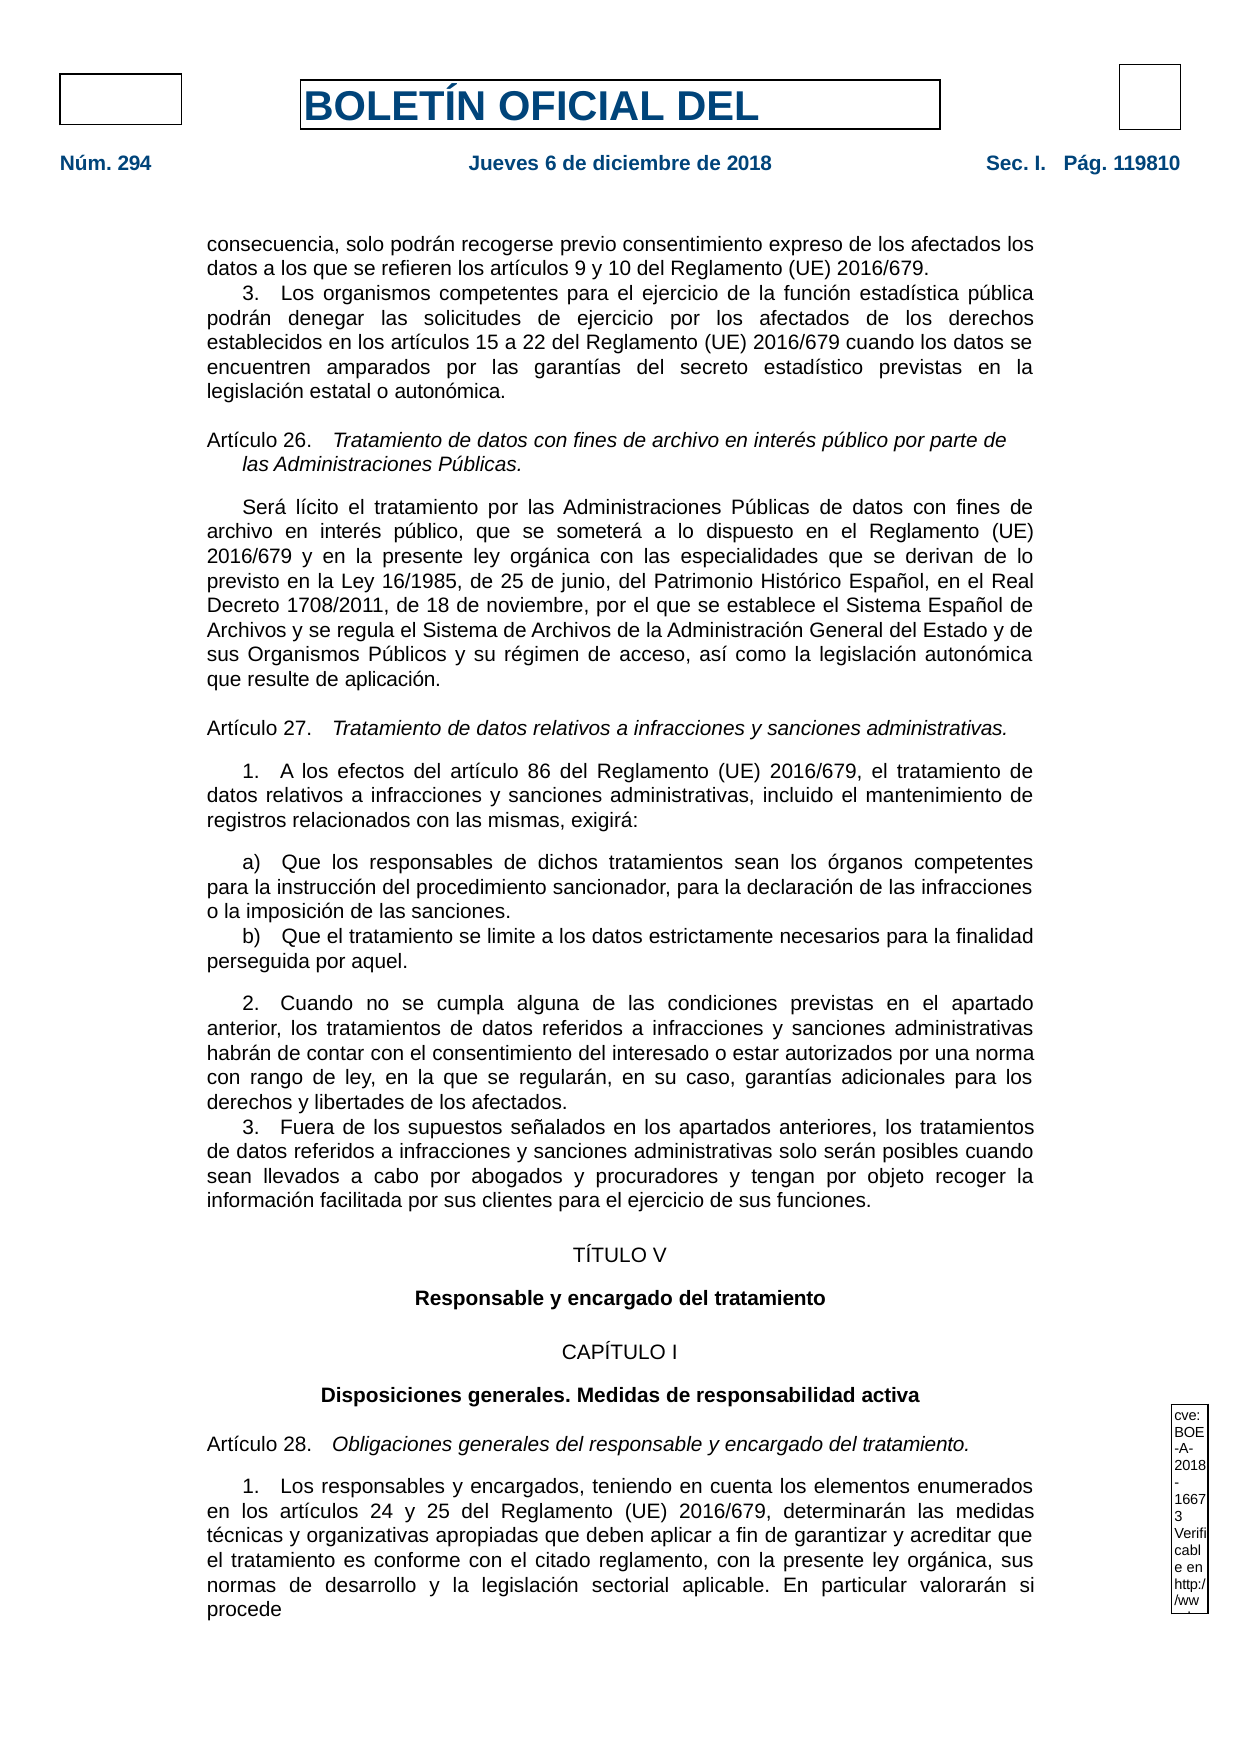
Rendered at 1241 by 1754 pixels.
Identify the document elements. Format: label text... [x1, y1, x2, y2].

list Los responsables y encargados, teniendo en cuenta los elementos enumerados en los artículos 24 y 25 del Reglamento (UE) 2016/679, determinarán las medidas técnicas y organizativas apropiadas que deben aplicar a fin de garantizar y acreditar que el tratamiento es conforme con el citado reglamento, con la presente ley orgánica, sus normas de desarrollo y la legislación sectorial aplicable. En particular valorarán si procede [207, 1474, 1034, 1621]
list A los efectos del artículo 86 del Reglamento (UE) 2016/679, el tratamiento de datos relativos a infracciones y sanciones administrativas, incluido el mantenimiento de registros relacionados con las mismas, exigirá: [207, 758, 1034, 832]
list Que el tratamiento se limite a los datos estrictamente necesarios para la finalidad perseguida por aquel. [207, 924, 1034, 973]
list Que los responsables de dichos tratamientos sean los órganos competentes para la instrucción del procedimiento sancionador, para la declaración de las infracciones o la imposición de las sanciones. [207, 850, 1034, 923]
text Artículo 28. Obligaciones generales del responsable y encargado del tratamiento. [207, 1431, 1171, 1455]
list Los organismos competentes para el ejercicio de la función estadística pública podrán denegar las solicitudes de ejercicio por los afectados de los derechos establecidos en los artículos 15 a 22 del Reglamento (UE) 2016/679 cuando los datos se encuentren amparados por las garantías del secreto estadístico previstas en la legislación estatal o autonómica. [207, 281, 1034, 403]
text Será lícito el tratamiento por las Administraciones Públicas de datos con fines de archivo en interés público, que se someterá a lo dispuesto en el Reglamento (UE) 2016/679 y en la presente ley orgánica con las especialidades que se derivan de lo previsto en la Ley 16/1985, de 25 de junio, del Patrimonio Histórico Español, en el Real Decreto 1708/2011, de 18 de noviembre, por el que se establece el Sistema Español de Archivos y se regula el Sistema de Archivos de la Administración General del Estado y de sus Organismos Públicos y su régimen de acceso, así como la legislación autonómica que resulte de aplicación. [207, 495, 1034, 691]
text consecuencia, solo podrán recogerse previo consentimiento expreso de los afectados los datos a los que se refieren los artículos 9 y 10 del Reglamento (UE) 2016/679. [207, 231, 1034, 280]
text TÍTULO V [42, 1243, 1198, 1267]
text Disposiciones generales. Medidas de responsabilidad activa [42, 1383, 1198, 1407]
list Fuera de los supuestos señalados en los apartados anteriores, los tratamientos de datos referidos a infracciones y sanciones administrativas solo serán posibles cuando sean llevados a cabo por abogados y procuradores y tengan por objeto recoger la información facilitada por sus clientes para el ejercicio de sus funciones. [207, 1114, 1035, 1212]
text Verificable en http://www.boe.es [1174, 1525, 1207, 1613]
text Núm. 294 Jueves 6 de diciembre de 2018 Sec. I. Pág. 119810 [42, 151, 1198, 175]
text cve: BOE-A-2018-16673 [1174, 1407, 1207, 1524]
text Artículo 27. Tratamiento de datos relativos a infracciones y sanciones administrativas. [207, 716, 1198, 740]
text CAPÍTULO I [42, 1340, 1198, 1364]
text Responsable y encargado del tratamiento [42, 1286, 1198, 1309]
text Artículo 26. Tratamiento de datos con fines de archivo en interés público por parte de las Administraciones Públicas. [207, 428, 1033, 476]
list Cuando no se cumpla alguna de las condiciones previstas en el apartado anterior, los tratamientos de datos referidos a infracciones y sanciones administrativas habrán de contar con el consentimiento del interesado o estar autorizados por una norma con rango de ley, en la que se regularán, en su caso, garantías adicionales para los derechos y libertades de los afectados. [207, 991, 1034, 1113]
